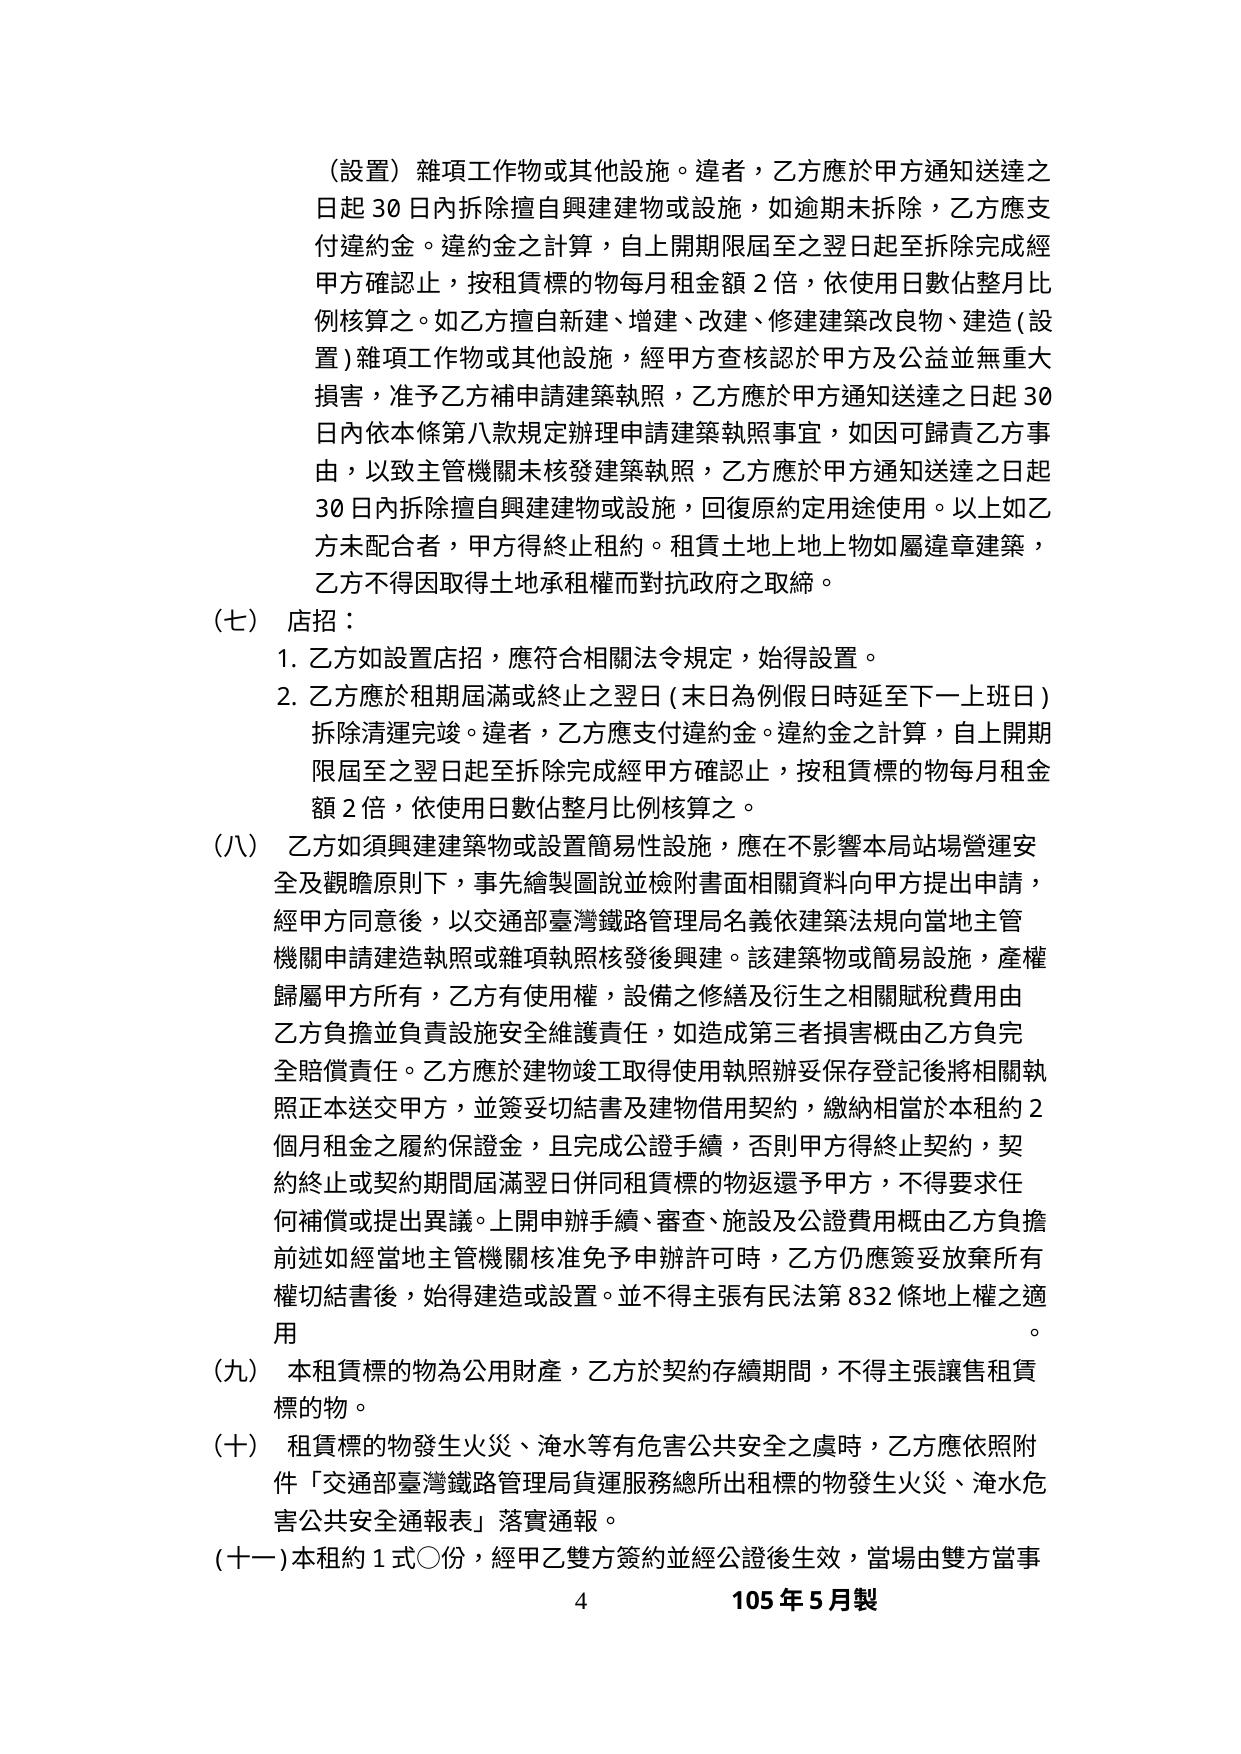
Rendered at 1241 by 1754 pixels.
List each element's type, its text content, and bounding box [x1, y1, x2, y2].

text 前述如經當地主管機關核准免予申辦許可時，乙方仍應簽妥放棄所有權切結書後，始得建造或設置。並不得主張有民法第832條地上權之適用。 [273, 1237, 1047, 1350]
list 店招： [198, 600, 1047, 637]
list 租賃標的物發生火災、淹水等有危害公共安全之虞時，乙方應依照附件「交通部臺灣鐵路管理局貨運服務總所出租標的物發生火災、淹水危害公共安全通報表」落實通報。 [198, 1425, 1047, 1537]
list 本租賃標的物為公用財產，乙方於契約存續期間，不得主張讓售租賃標的物。 [198, 1350, 1047, 1425]
list 乙方應於租期屆滿或終止之翌日(末日為例假日時延至下一上班日)拆除清運完竣。違者，乙方應支付違約金。違約金之計算，自上開期限屆至之翌日起至拆除完成經甲方確認止，按租賃標的物每月租金額2倍，依使用日數佔整月比例核算之。 [276, 675, 1053, 825]
list （設置）雜項工作物或其他設施。違者，乙方應於甲方通知送達之日起30日內拆除擅自興建建物或設施，如逾期未拆除，乙方應支付違約金。違約金之計算，自上開期限屆至之翌日起至拆除完成經甲方確認止，按租賃標的物每月租金額2倍，依使用日數佔整月比例核算之。如乙方擅自新建、增建、改建、修建建築改良物、建造(設置)雜項工作物或其他設施，經甲方查核認於甲方及公益並無重大損害，准予乙方補申請建築執照，乙方應於甲方通知送達之日起30日內依本條第八款規定辦理申請建築執照事宜，如因可歸責乙方事由，以致主管機關未核發建築執照，乙方應於甲方通知送達之日起30日內拆除擅自興建建物或設施，回復原約定用途使用。以上如乙方未配合者，甲方得終止租約。租賃土地上地上物如屬違章建築，乙方不得因取得土地承租權而對抗政府之取締。 [275, 150, 1053, 600]
list 乙方如須興建建築物或設置簡易性設施，應在不影響本局站場營運安全及觀瞻原則下，事先繪製圖說並檢附書面相關資料向甲方提出申請，經甲方同意後，以交通部臺灣鐵路管理局名義依建築法規向當地主管機關申請建造執照或雜項執照核發後興建。該建築物或簡易設施，產權歸屬甲方所有，乙方有使用權，設備之修繕及衍生之相關賦稅費用由乙方負擔並負責設施安全維護責任，如造成第三者損害概由乙方負完全賠償責任。乙方應於建物竣工取得使用執照辦妥保存登記後將相關執照正本送交甲方，並簽妥切結書及建物借用契約，繳納相當於本租約2個月租金之履約保證金，且完成公證手續，否則甲方得終止契約，契約終止或契約期間屆滿翌日併同租賃標的物返還予甲方，不得要求任何補償或提出異議。上開申辦手續、審查、施設及公證費用概由乙方負擔。 [198, 825, 1047, 1237]
text (十一)本租約1式○份，經甲乙雙方簽約並經公證後生效，當場由雙方當事 [211, 1537, 1047, 1575]
list 乙方如設置店招，應符合相關法令規定，始得設置。 [276, 637, 1053, 675]
